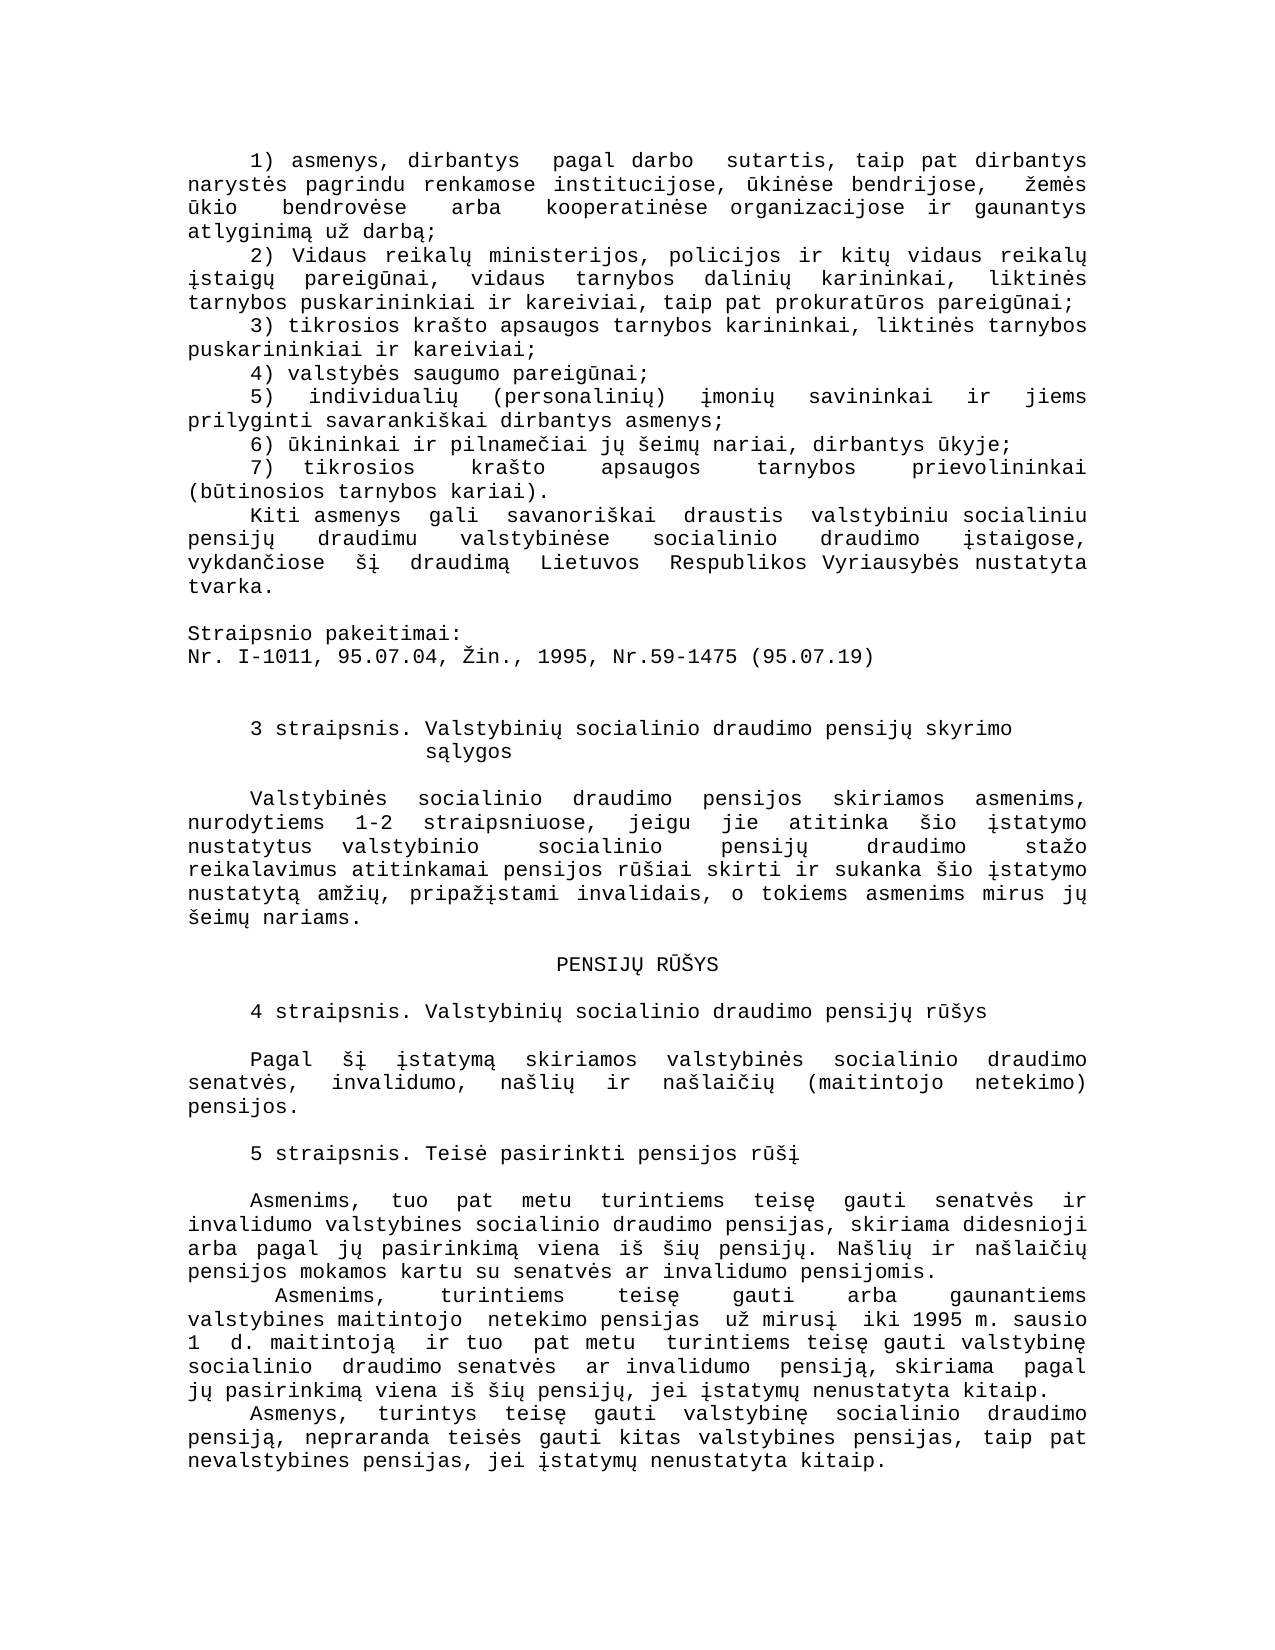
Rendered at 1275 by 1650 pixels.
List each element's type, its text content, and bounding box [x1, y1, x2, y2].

text Straipsnio pakeitimai: [187, 623, 1087, 647]
text PENSIJŲ RŪŠYS [187, 954, 1087, 978]
text Valstybinės socialinio draudimo pensijos skiriamos asmenims, nurodytiems 1-2 straipsniuose, jeigu jie atitinka šio įstatymo nustatytus valstybinio socialinio pensijų draudimo stažo reikalavimus atitinkamai pensijos rūšiai skirti ir sukanka šio įstatymo nustatytą amžių, pripažįstami invalidais, o tokiems asmenims mirus jų šeimų nariams. [187, 788, 1087, 930]
text 3) tikrosios krašto apsaugos tarnybos karininkai, liktinės tarnybos puskarininkiai ir kareiviai; [187, 316, 1087, 363]
text 2) Vidaus reikalų ministerijos, policijos ir kitų vidaus reikalų įstaigų pareigūnai, vidaus tarnybos dalinių karininkai, liktinės tarnybos puskarininkiai ir kareiviai, taip pat prokuratūros pareigūnai; [187, 244, 1087, 316]
text Nr. I-1011, 95.07.04, Žin., 1995, Nr.59-1475 (95.07.19) [187, 647, 1087, 670]
text 5) individualių (personalinių) įmonių savininkai ir jiems prilyginti savarankiškai dirbantys asmenys; [187, 386, 1087, 434]
text 7) tikrosios krašto apsaugos tarnybos prievolininkai (būtinosios tarnybos kariai). [187, 457, 1087, 505]
text 4) valstybės saugumo pareigūnai; [187, 363, 1087, 386]
text 3 straipsnis. Valstybinių socialinio draudimo pensijų skyrimo [187, 717, 1087, 741]
text 5 straipsnis. Teisė pasirinkti pensijos rūšį [187, 1143, 1087, 1167]
text Kiti asmenys gali savanoriškai draustis valstybiniu socialiniu pensijų draudimu valstybinėse socialinio draudimo įstaigose, vykdančiose šį draudimą Lietuvos Respublikos Vyriausybės nustatyta tvarka. [187, 505, 1087, 599]
text Pagal šį įstatymą skiriamos valstybinės socialinio draudimo senatvės, invalidumo, našlių ir našlaičių (maitintojo netekimo) pensijos. [187, 1048, 1087, 1119]
text sąlygos [187, 741, 1087, 765]
text 1) asmenys, dirbantys pagal darbo sutartis, taip pat dirbantys narystės pagrindu renkamose institucijose, ūkinėse bendrijose, žemės ūkio bendrovėse arba kooperatinėse organizacijose ir gaunantys atlyginimą už darbą; [187, 150, 1087, 244]
text 6) ūkininkai ir pilnamečiai jų šeimų nariai, dirbantys ūkyje; [187, 434, 1087, 457]
text Asmenys, turintys teisę gauti valstybinę socialinio draudimo pensiją, nepraranda teisės gauti kitas valstybines pensijas, taip pat nevalstybines pensijas, jei įstatymų nenustatyta kitaip. [187, 1403, 1087, 1474]
text 4 straipsnis. Valstybinių socialinio draudimo pensijų rūšys [187, 1001, 1087, 1025]
text Asmenims, tuo pat metu turintiems teisę gauti senatvės ir invalidumo valstybines socialinio draudimo pensijas, skiriama didesnioji arba pagal jų pasirinkimą viena iš šių pensijų. Našlių ir našlaičių pensijos mokamos kartu su senatvės ar invalidumo pensijomis. [187, 1190, 1087, 1285]
text Asmenims, turintiems teisę gauti arba gaunantiems valstybines maitintojo netekimo pensijas už mirusį iki 1995 m. sausio 1 d. maitintoją ir tuo pat metu turintiems teisę gauti valstybinę socialinio draudimo senatvės ar invalidumo pensiją, skiriama pagal jų pasirinkimą viena iš šių pensijų, jei įstatymų nenustatyta kitaip. [187, 1285, 1087, 1403]
